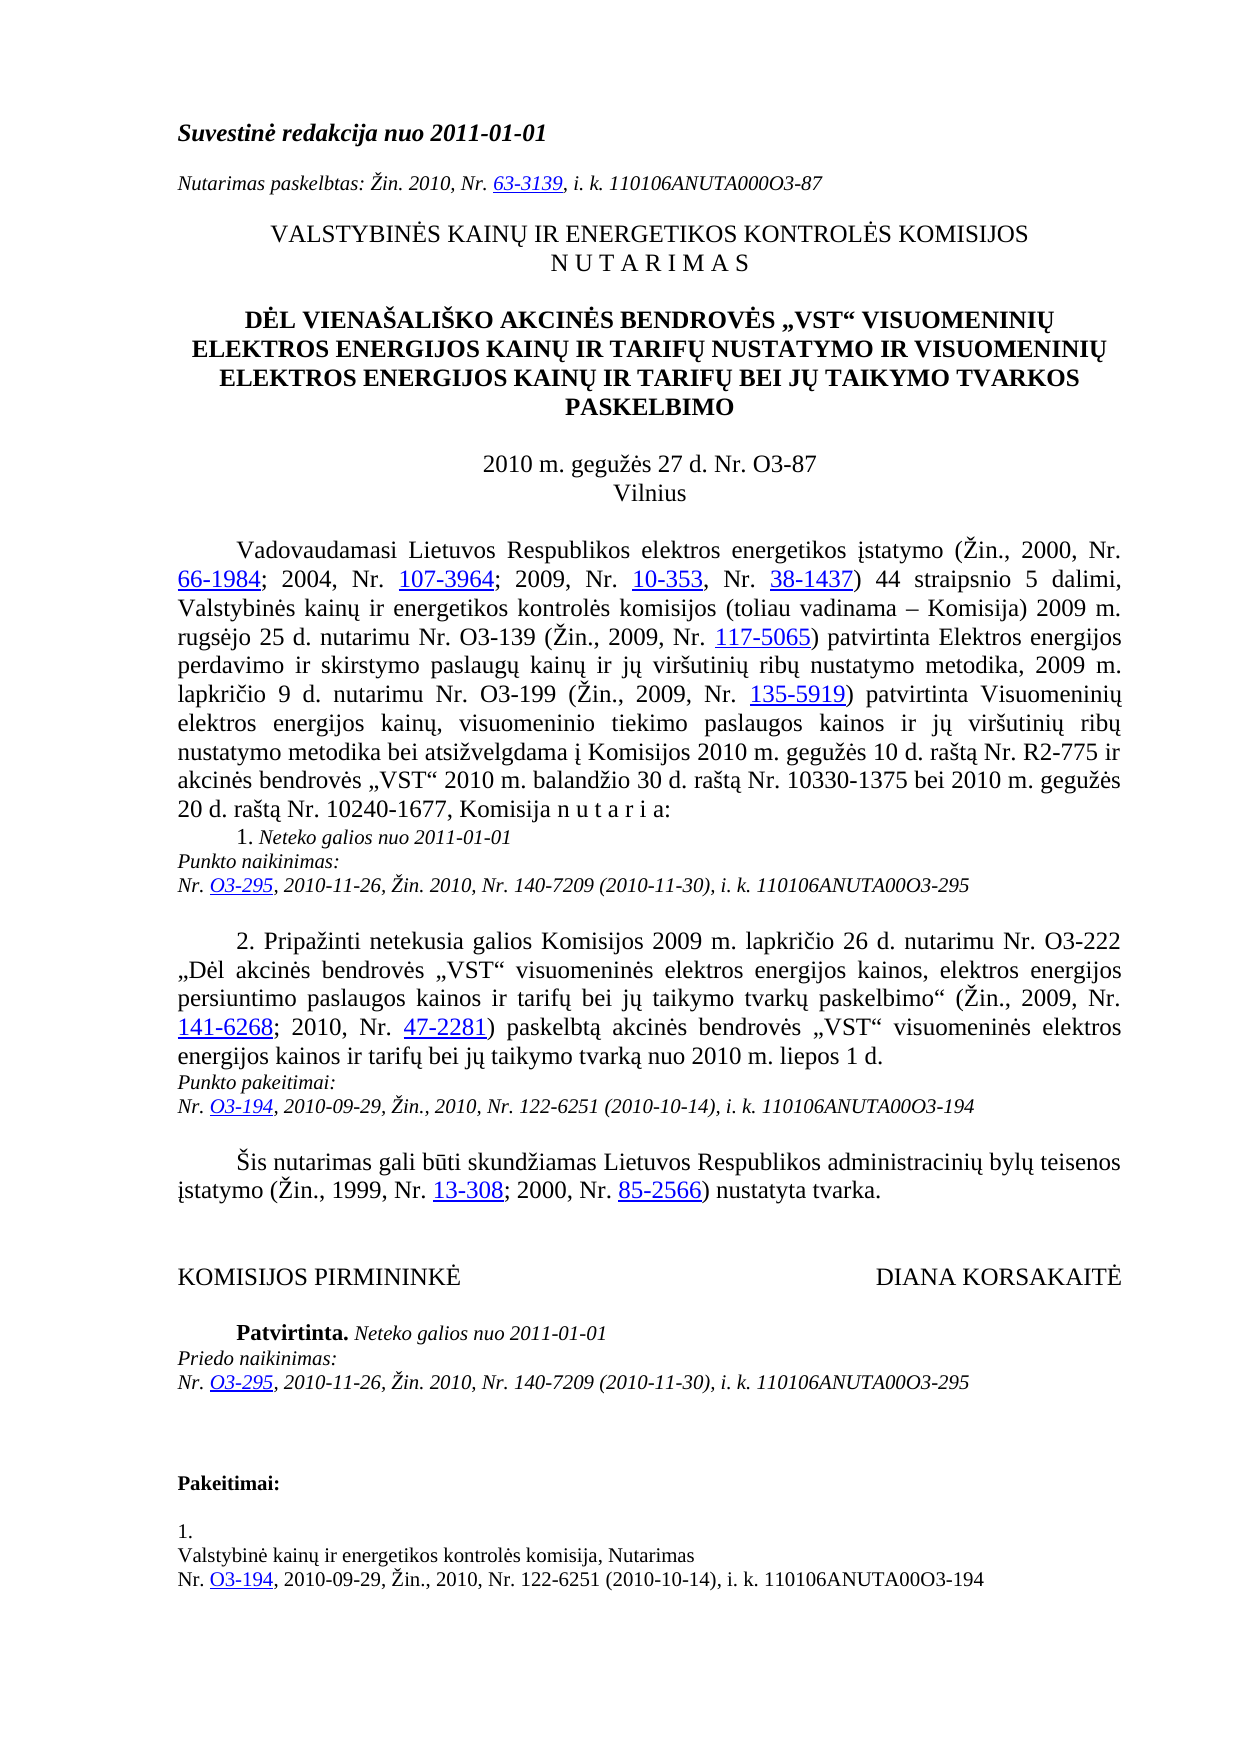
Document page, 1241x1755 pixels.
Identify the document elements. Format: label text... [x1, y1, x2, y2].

text Priedo naikinimas: [177, 1346, 1122, 1369]
text 2010 m. gegužės 27 d. Nr. O3-87 [177, 449, 1122, 478]
text Valstybinė kainų ir energetikos kontrolės komisija, Nutarimas [177, 1543, 1122, 1567]
text 1. Neteko galios nuo 2011-01-01 [177, 823, 1122, 849]
text NUTARIMAS [177, 248, 1122, 277]
text Šis nutarimas gali būti skundžiamas Lietuvos Respublikos administracinių bylų teisenos įstatymo (Žin., 1999, Nr. 13-308; 2000, Nr. 85-2566) nustatyta tvarka. [177, 1147, 1122, 1204]
text Vadovaudamasi Lietuvos Respublikos elektros energetikos įstatymo (Žin., 2000, Nr. 66-1984; 2004, Nr. 107-3964; 2009, Nr. 10-353, Nr. 38-1437) 44 straipsnio 5 dalimi, Valstybinės kainų ir energetikos kontrolės komisijos (toliau vadinama – Komisija) 2009 m. rugsėjo 25 d. nutarimu Nr. O3-139 (Žin., 2009, Nr. 117-5065) patvirtinta Elektros energijos perdavimo ir skirstymo paslaugų kainų ir jų viršutinių ribų nustatymo metodika, 2009 m. lapkričio 9 d. nutarimu Nr. O3-199 (Žin., 2009, Nr. 135-5919) patvirtinta Visuomeninių elektros energijos kainų, visuomeninio tiekimo paslaugos kainos ir jų viršutinių ribų nustatymo metodika bei atsižvelgdama į Komisijos 2010 m. gegužės 10 d. raštą Nr. R2-775 ir akcinės bendrovės „VST“ 2010 m. balandžio 30 d. raštą Nr. 10330-1375 bei 2010 m. gegužės 20 d. raštą Nr. 10240-1677, Komisija nutaria: [177, 535, 1122, 823]
text Vilnius [177, 478, 1122, 507]
text Punkto pakeitimai: [177, 1070, 1122, 1094]
text Nr. O3-295, 2010-11-26, Žin. 2010, Nr. 140-7209 (2010-11-30), i. k. 110106ANUTA00O3-295 [177, 873, 1122, 897]
text 1. [177, 1519, 1122, 1543]
text Nr. O3-194, 2010-09-29, Žin., 2010, Nr. 122-6251 (2010-10-14), i. k. 110106ANUTA00O3-194 [177, 1567, 1122, 1591]
text Nr. O3-194, 2010-09-29, Žin., 2010, Nr. 122-6251 (2010-10-14), i. k. 110106ANUTA00O3-194 [177, 1094, 1122, 1118]
text Nutarimas paskelbtas: Žin. 2010, Nr. 63-3139, i. k. 110106ANUTA000O3-87 [177, 171, 1122, 195]
text Nr. O3-295, 2010-11-26, Žin. 2010, Nr. 140-7209 (2010-11-30), i. k. 110106ANUTA00O3-295 [177, 1369, 1122, 1394]
text Suvestinė redakcija nuo 2011-01-01 [177, 118, 1122, 147]
text VALSTYBINĖS KAINŲ IR ENERGETIKOS KONTROLĖS KOMISIJOS [177, 219, 1122, 248]
text 2. Pripažinti netekusia galios Komisijos 2009 m. lapkričio 26 d. nutarimu Nr. O3-222 „Dėl akcinės bendrovės „VST“ visuomeninės elektros energijos kainos, elektros energijos persiuntimo paslaugos kainos ir tarifų bei jų taikymo tvarkų paskelbimo“ (Žin., 2009, Nr. 141-6268; 2010, Nr. 47-2281) paskelbtą akcinės bendrovės „VST“ visuomeninės elektros energijos kainos ir tarifų bei jų taikymo tvarką nuo 2010 m. liepos 1 d. [177, 926, 1122, 1070]
text Pakeitimai: [177, 1471, 1122, 1494]
text Patvirtinta. Neteko galios nuo 2011-01-01 [177, 1319, 1122, 1346]
text DĖL vienašališko AKCINĖS BENDROVĖS „VST“ VISUOMENINIŲ Elektros energijos KAINŲ ir TARIFŲ nustatymo ir VISUOMENINIŲ Elektros energijos KAINŲ ir TARIFŲ bei jų taikymo tvarkos paskelbimo [177, 305, 1122, 420]
text Punkto naikinimas: [177, 849, 1122, 873]
text Komisijos pirmininkė Diana Korsakaitė [177, 1262, 1122, 1290]
